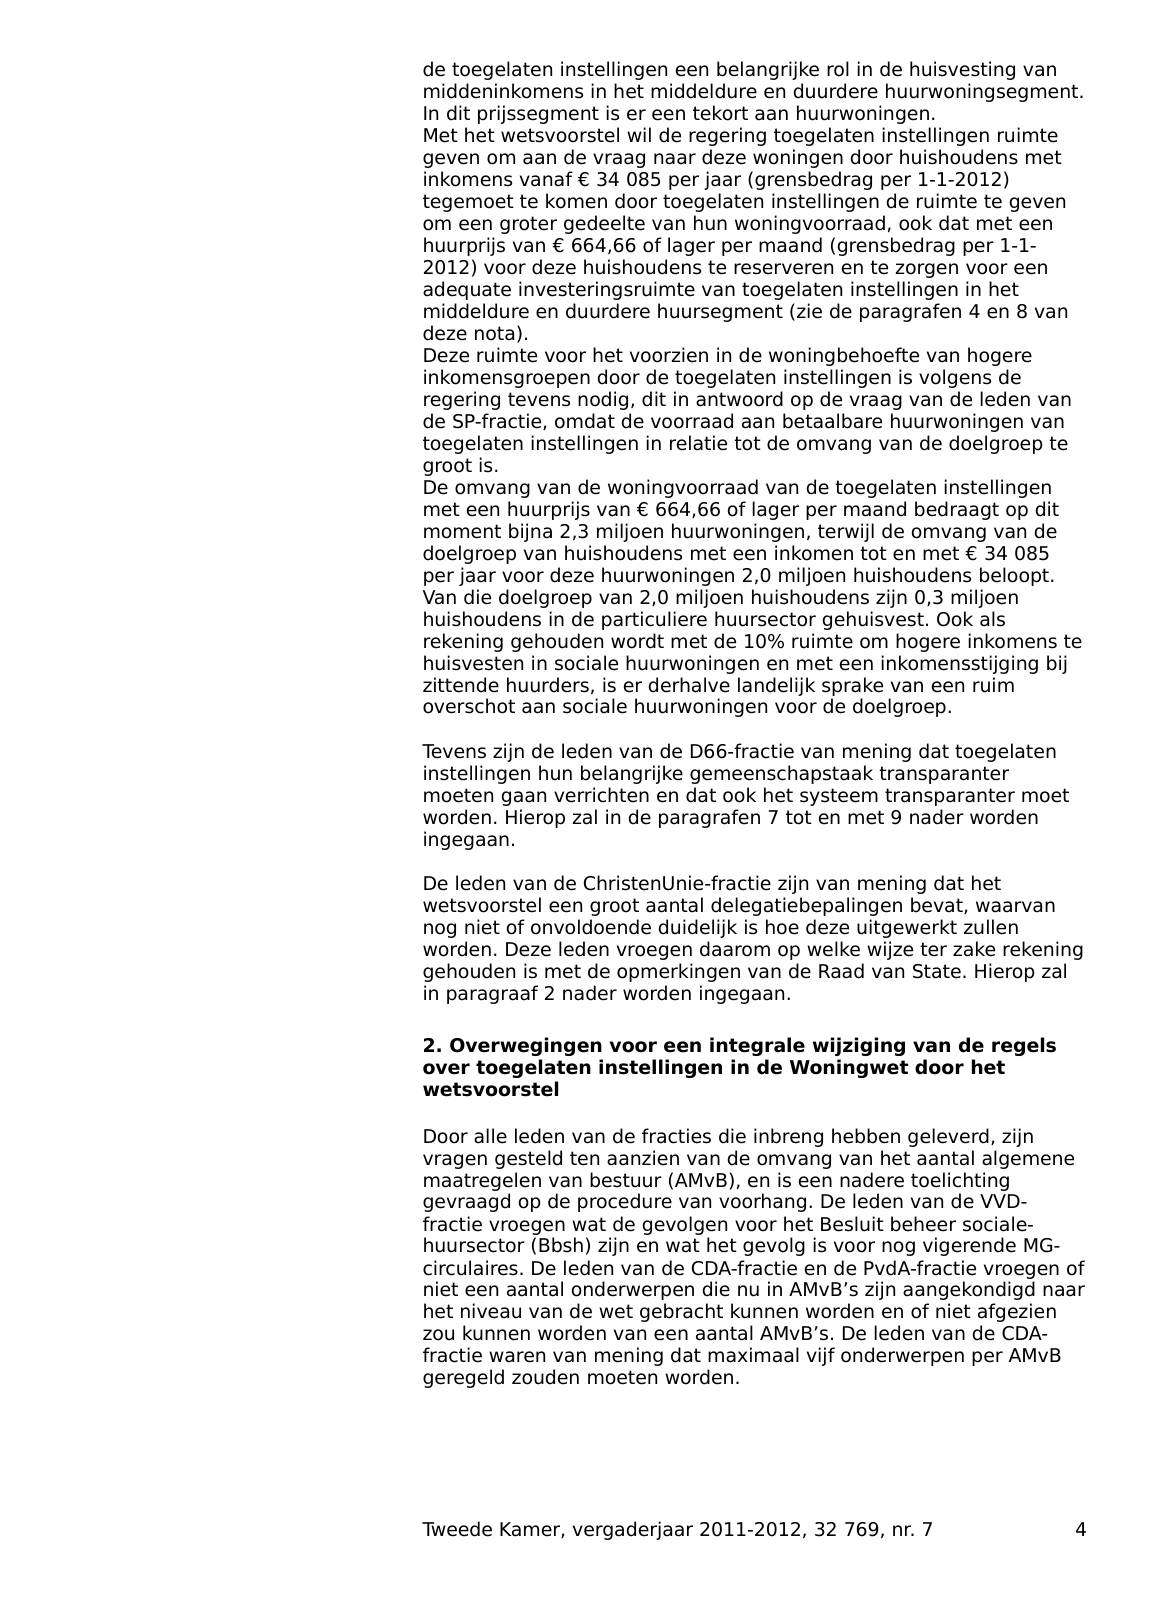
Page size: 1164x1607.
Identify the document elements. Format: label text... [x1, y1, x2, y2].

text Met het wetsvoorstel wil de regering toegelaten instellingen ruimte geven om aan de vraag naar deze woningen door huishoudens met inkomens vanaf € 34 085 per jaar (grensbedrag per 1-1-2012) tegemoet te komen door toegelaten instellingen de ruimte te geven om een groter gedeelte van hun woningvoorraad, ook dat met een huurprijs van € 664,66 of lager per maand (grensbedrag per 1-1-2012) voor deze huishoudens te reserveren en te zorgen voor een adequate investeringsruimte van toegelaten instellingen in het middeldure en duurdere huursegment (zie de paragrafen 4 en 8 van deze nota). [422, 125, 1087, 345]
subtitle 2. Overwegingen voor een integrale wijziging van de regels over toegelaten instellingen in de Woningwet door het wetsvoorstel [422, 1034, 1087, 1101]
text Tevens zijn de leden van de D66-fractie van mening dat toegelaten instellingen hun belangrijke gemeenschapstaak transparanter moeten gaan verrichten en dat ook het systeem transparanter moet worden. Hierop zal in de paragrafen 7 tot en met 9 nader worden ingegaan. [422, 741, 1087, 851]
text De leden van de ChristenUnie-fractie zijn van mening dat het wetsvoorstel een groot aantal delegatiebepalingen bevat, waarvan nog niet of onvoldoende duidelijk is hoe deze uitgewerkt zullen worden. Deze leden vroegen daarom op welke wijze ter zake rekening gehouden is met de opmerkingen van de Raad van State. Hierop zal in paragraaf 2 nader worden ingegaan. [422, 873, 1087, 1004]
text De omvang van de woningvoorraad van de toegelaten instellingen met een huurprijs van € 664,66 of lager per maand bedraagt op dit moment bijna 2,3 miljoen huurwoningen, terwijl de omvang van de doelgroep van huishoudens met een inkomen tot en met € 34 085 per jaar voor deze huurwoningen 2,0 miljoen huishoudens beloopt. Van die doelgroep van 2,0 miljoen huishoudens zijn 0,3 miljoen huishoudens in de particuliere huursector gehuisvest. Ook als rekening gehouden wordt met de 10% ruimte om hogere inkomens te huisvesten in sociale huurwoningen en met een inkomensstijging bij zittende huurders, is er derhalve landelijk sprake van een ruim overschot aan sociale huurwoningen voor de doelgroep. [422, 477, 1087, 718]
text de toegelaten instellingen een belangrijke rol in de huisvesting van middeninkomens in het middeldure en duurdere huurwoningsegment. In dit prijssegment is er een tekort aan huurwoningen. [422, 59, 1087, 125]
text Door alle leden van de fracties die inbreng hebben geleverd, zijn vragen gesteld ten aanzien van de omvang van het aantal algemene maatregelen van bestuur (AMvB), en is een nadere toelichting gevraagd op de procedure van voorhang. De leden van de VVD-fractie vroegen wat de gevolgen voor het Besluit beheer sociale-huursector (Bbsh) zijn en wat het gevolg is voor nog vigerende MG-circulaires. De leden van de CDA-fractie en de PvdA-fractie vroegen of niet een aantal onderwerpen die nu in AMvB’s zijn aangekondigd naar het niveau van de wet gebracht kunnen worden en of niet afgezien zou kunnen worden van een aantal AMvB’s. De leden van de CDA-fractie waren van mening dat maximaal vijf onderwerpen per AMvB geregeld zouden moeten worden. [422, 1126, 1087, 1389]
text Deze ruimte voor het voorzien in de woningbehoefte van hogere inkomensgroepen door de toegelaten instellingen is volgens de regering tevens nodig, dit in antwoord op de vraag van de leden van de SP-fractie, omdat de voorraad aan betaalbare huurwoningen van toegelaten instellingen in relatie tot de omvang van de doelgroep te groot is. [422, 345, 1087, 477]
